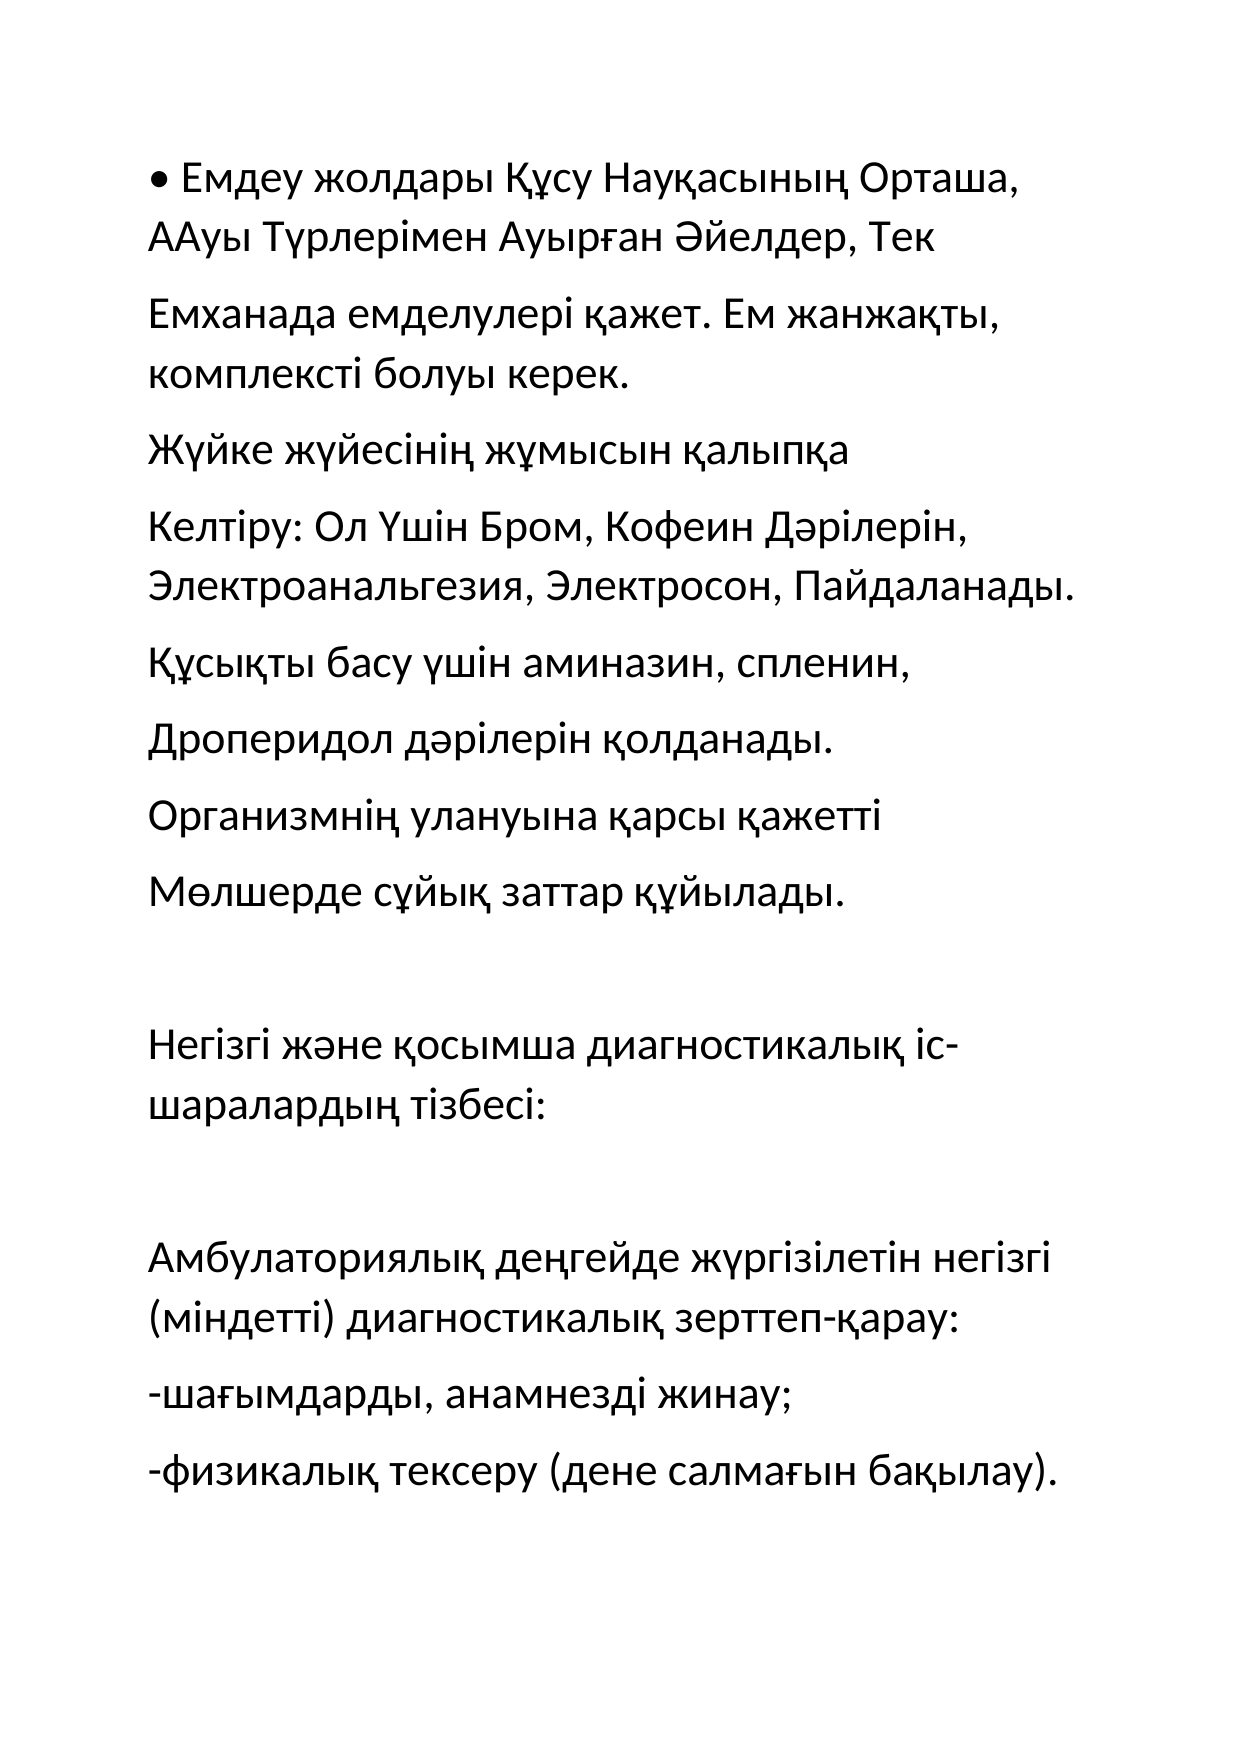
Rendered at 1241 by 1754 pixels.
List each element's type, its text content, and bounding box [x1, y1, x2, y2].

text Емханада емделулері қажет. Ем жанжақты, комплексті болуы керек. [148, 284, 1093, 399]
text -физикалық тексеру (дене салмағын бақылау). [148, 1441, 1093, 1496]
text -шағымдарды, анамнезді жинау; [148, 1364, 1093, 1420]
text Жүйке жүйесінің жұмысын қалыпқа [148, 420, 1093, 476]
text Амбулаториялық деңгейде жүргізілетін негізгі (міндетті) диагностикалық зерттеп-қарау: [148, 1228, 1093, 1343]
text Мөлшерде сұйық заттар құйылады. [148, 862, 1093, 918]
text • Емдеу жолдары Құсу Науқасының Орташа, ААуы Түрлерімен Ауырған Әйелдер, Тек [148, 148, 1093, 263]
text Келтіру: Ол Үшін Бром, Кофеин Дәрілерін, Электроанальгезия, Электросон, Пайдаланады. [148, 497, 1093, 612]
text Дроперидол дәрілерін қолданады. [148, 709, 1093, 765]
text Организмнің улануына қарсы қажетті [148, 786, 1093, 842]
text Негізгі және қосымша диагностикалық іс-шаралардың тізбесі: [148, 1015, 1093, 1131]
text Құсықты басу үшін аминазин, спленин, [148, 633, 1093, 689]
